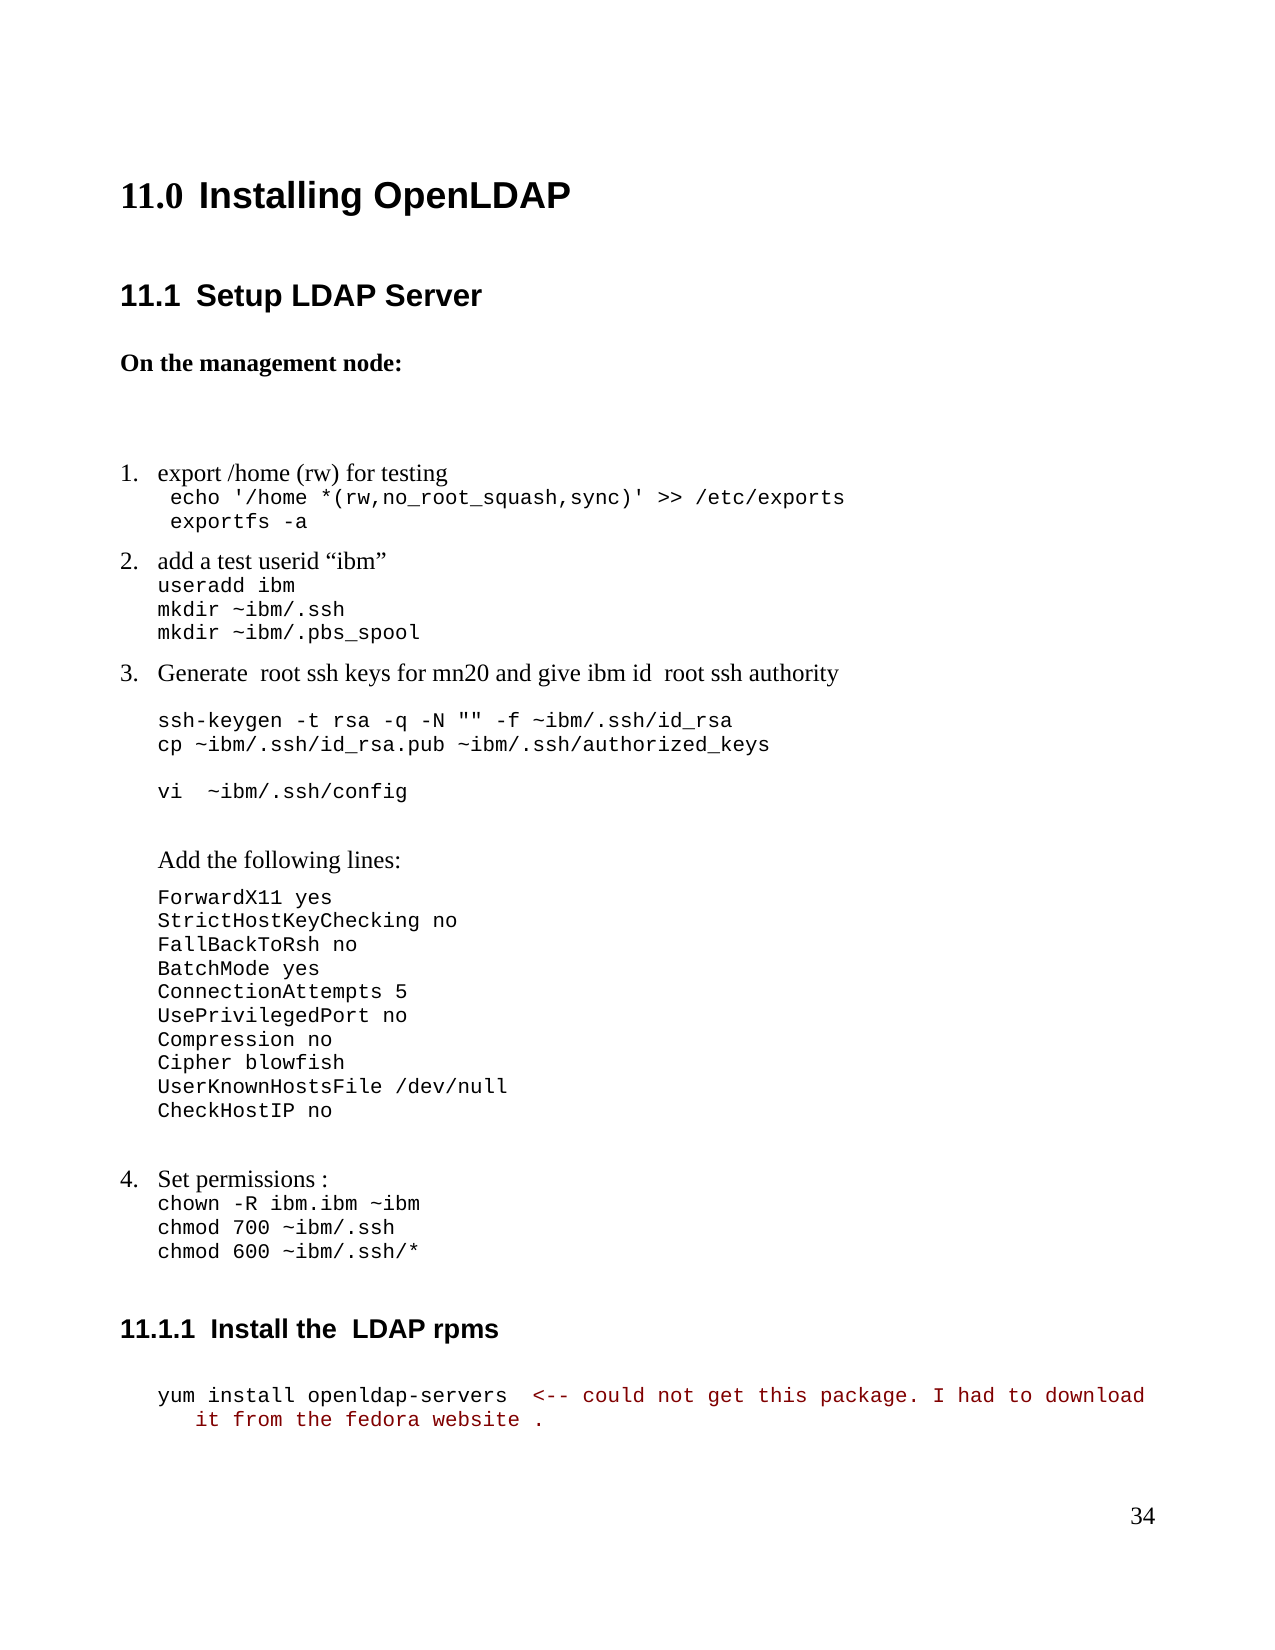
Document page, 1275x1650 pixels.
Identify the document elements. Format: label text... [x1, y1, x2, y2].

text chmod 700 ~ibm/.ssh [157, 1217, 1155, 1241]
text chown -R ibm.ibm ~ibm [157, 1193, 1155, 1217]
list Set permissions : [120, 1164, 1155, 1193]
text On the management node: [120, 348, 1155, 377]
list add a test userid “ibm” [120, 546, 1155, 575]
subtitle Setup LDAP Server [120, 277, 1155, 313]
text mkdir ~ibm/.pbs_spool [157, 622, 1155, 646]
text echo '/home *(rw,no_root_squash,sync)' >> /etc/exports [157, 487, 1155, 511]
text StrictHostKeyChecking no [157, 911, 1155, 934]
text Add the following lines: [157, 846, 1155, 874]
text ConnectionAttempts 5 [157, 981, 1155, 1005]
text exportfs -a [157, 511, 1155, 534]
list export /home (rw) for testing [120, 458, 1155, 487]
text cp ~ibm/.ssh/id_rsa.pub ~ibm/.ssh/authorized_keys [157, 734, 1155, 758]
text UsePrivilegedPort no [157, 1005, 1155, 1029]
text BatchMode yes [157, 958, 1155, 981]
text ForwardX11 yes [157, 887, 1155, 911]
list Generate root ssh keys for mn20 and give ibm id root ssh authority [120, 658, 1155, 687]
text vi ~ibm/.ssh/config [157, 781, 1155, 805]
text useradd ibm [157, 575, 1155, 599]
text UserKnownHostsFile /dev/null [157, 1076, 1155, 1100]
text Compression no [157, 1029, 1155, 1052]
text FallBackToRsh no [157, 934, 1155, 958]
text mkdir ~ibm/.ssh [157, 599, 1155, 622]
text yum install openldap-servers <-- could not get this package. I had to download it from the fedora website . [157, 1385, 1155, 1432]
text Cipher blowfish [157, 1052, 1155, 1076]
text CheckHostIP no [157, 1100, 1155, 1123]
subtitle Install the LDAP rpms [120, 1313, 1155, 1344]
text chmod 600 ~ibm/.ssh/* [157, 1241, 1155, 1264]
subtitle Installing OpenLDAP [120, 174, 1155, 217]
text ssh-keygen -t rsa -q -N "" -f ~ibm/.ssh/id_rsa [157, 710, 1155, 734]
